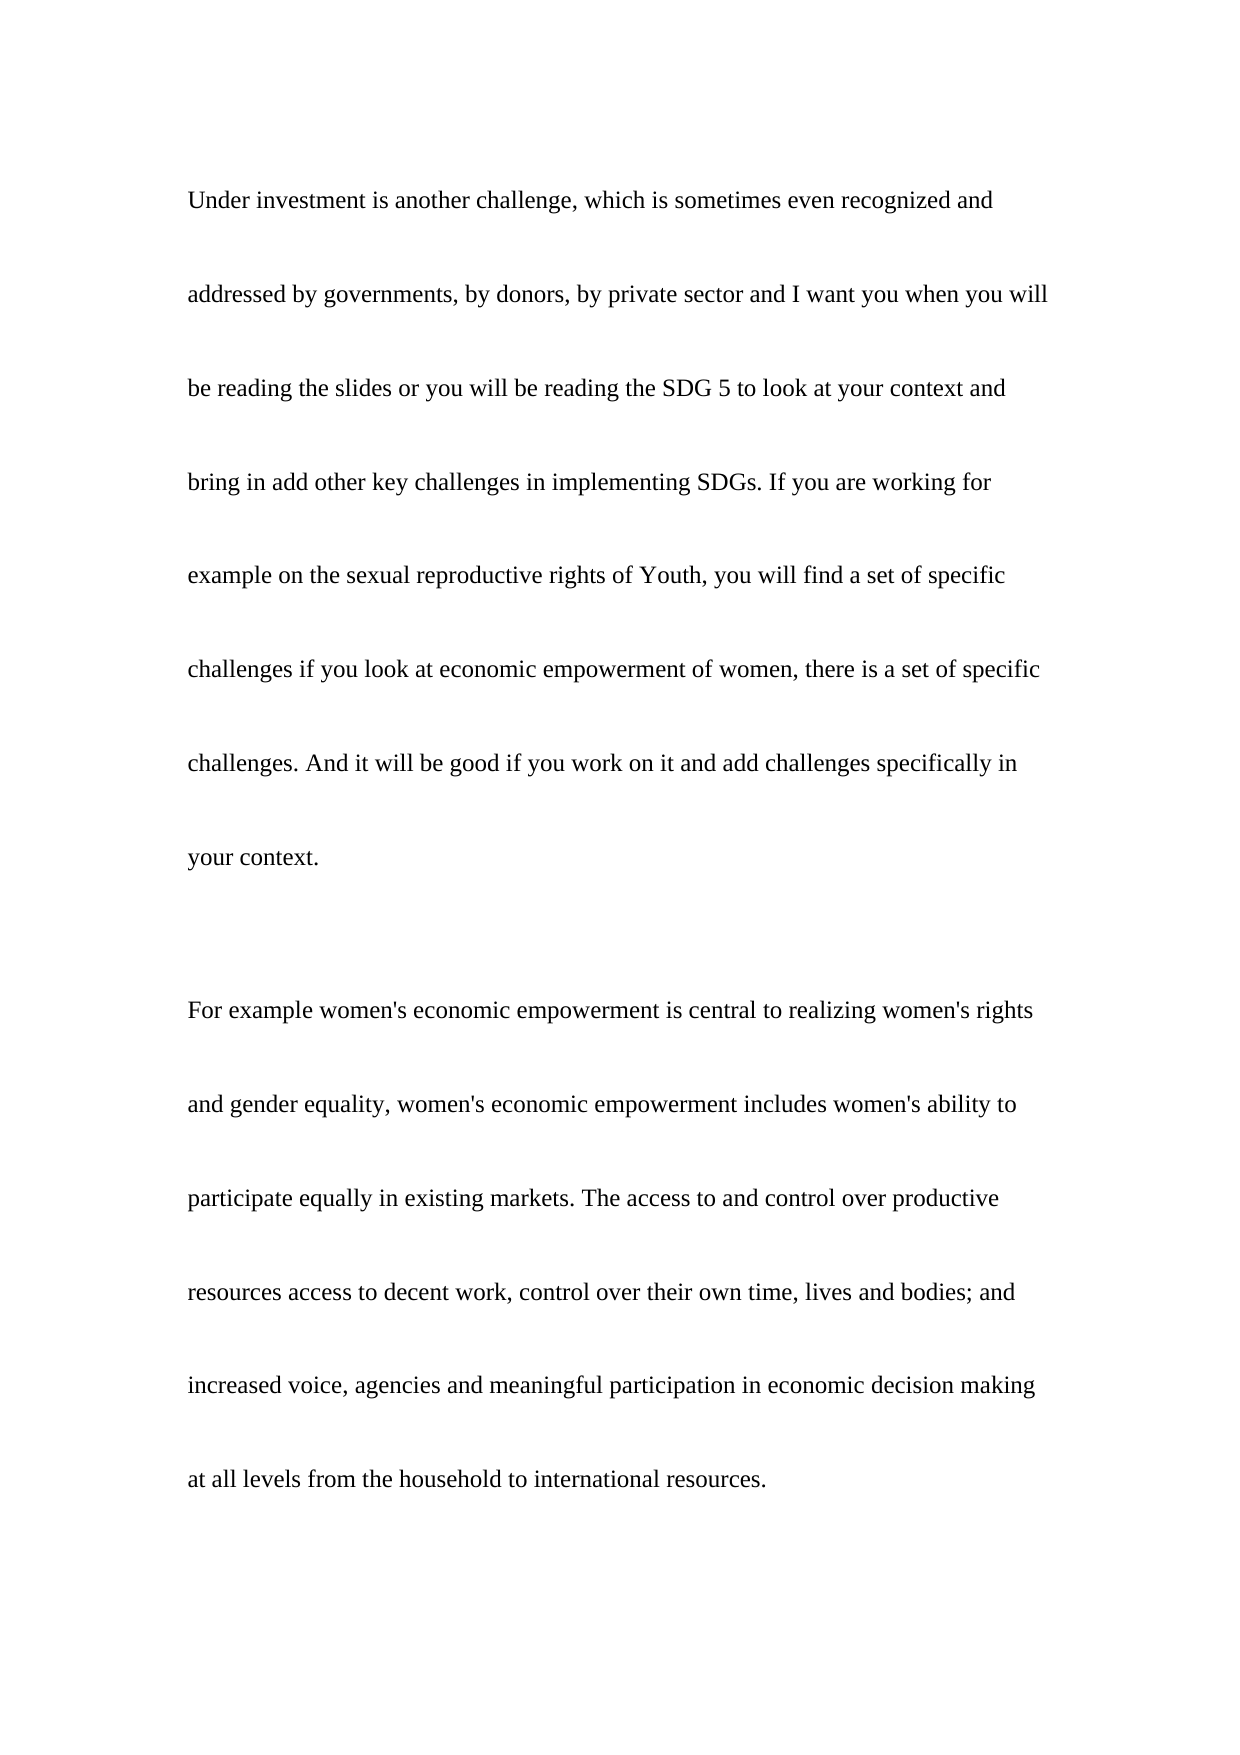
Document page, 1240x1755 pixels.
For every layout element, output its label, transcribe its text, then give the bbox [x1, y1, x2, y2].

text Under investment is another challenge, which is sometimes even recognized and addressed by governments, by donors, by private sector and I want you when you will be reading the slides or you will be reading the SDG 5 to look at your context and bring in add other key challenges in implementing SDGs. If you are working for example on the sexual reproductive rights of Youth, you will find a set of specific challenges if you look at economic empowerment of women, there is a set of specific challenges. And it will be good if you work on it and add challenges specifically in your context. [187, 158, 1052, 877]
text For example women's economic empowerment is central to realizing women's rights and gender equality, women's economic empowerment includes women's ability to participate equally in existing markets. The access to and control over productive resources access to decent work, control over their own time, lives and bodies; and increased voice, agencies and meaningful participation in economic decision making at all levels from the household to international resources. [187, 968, 1052, 1499]
